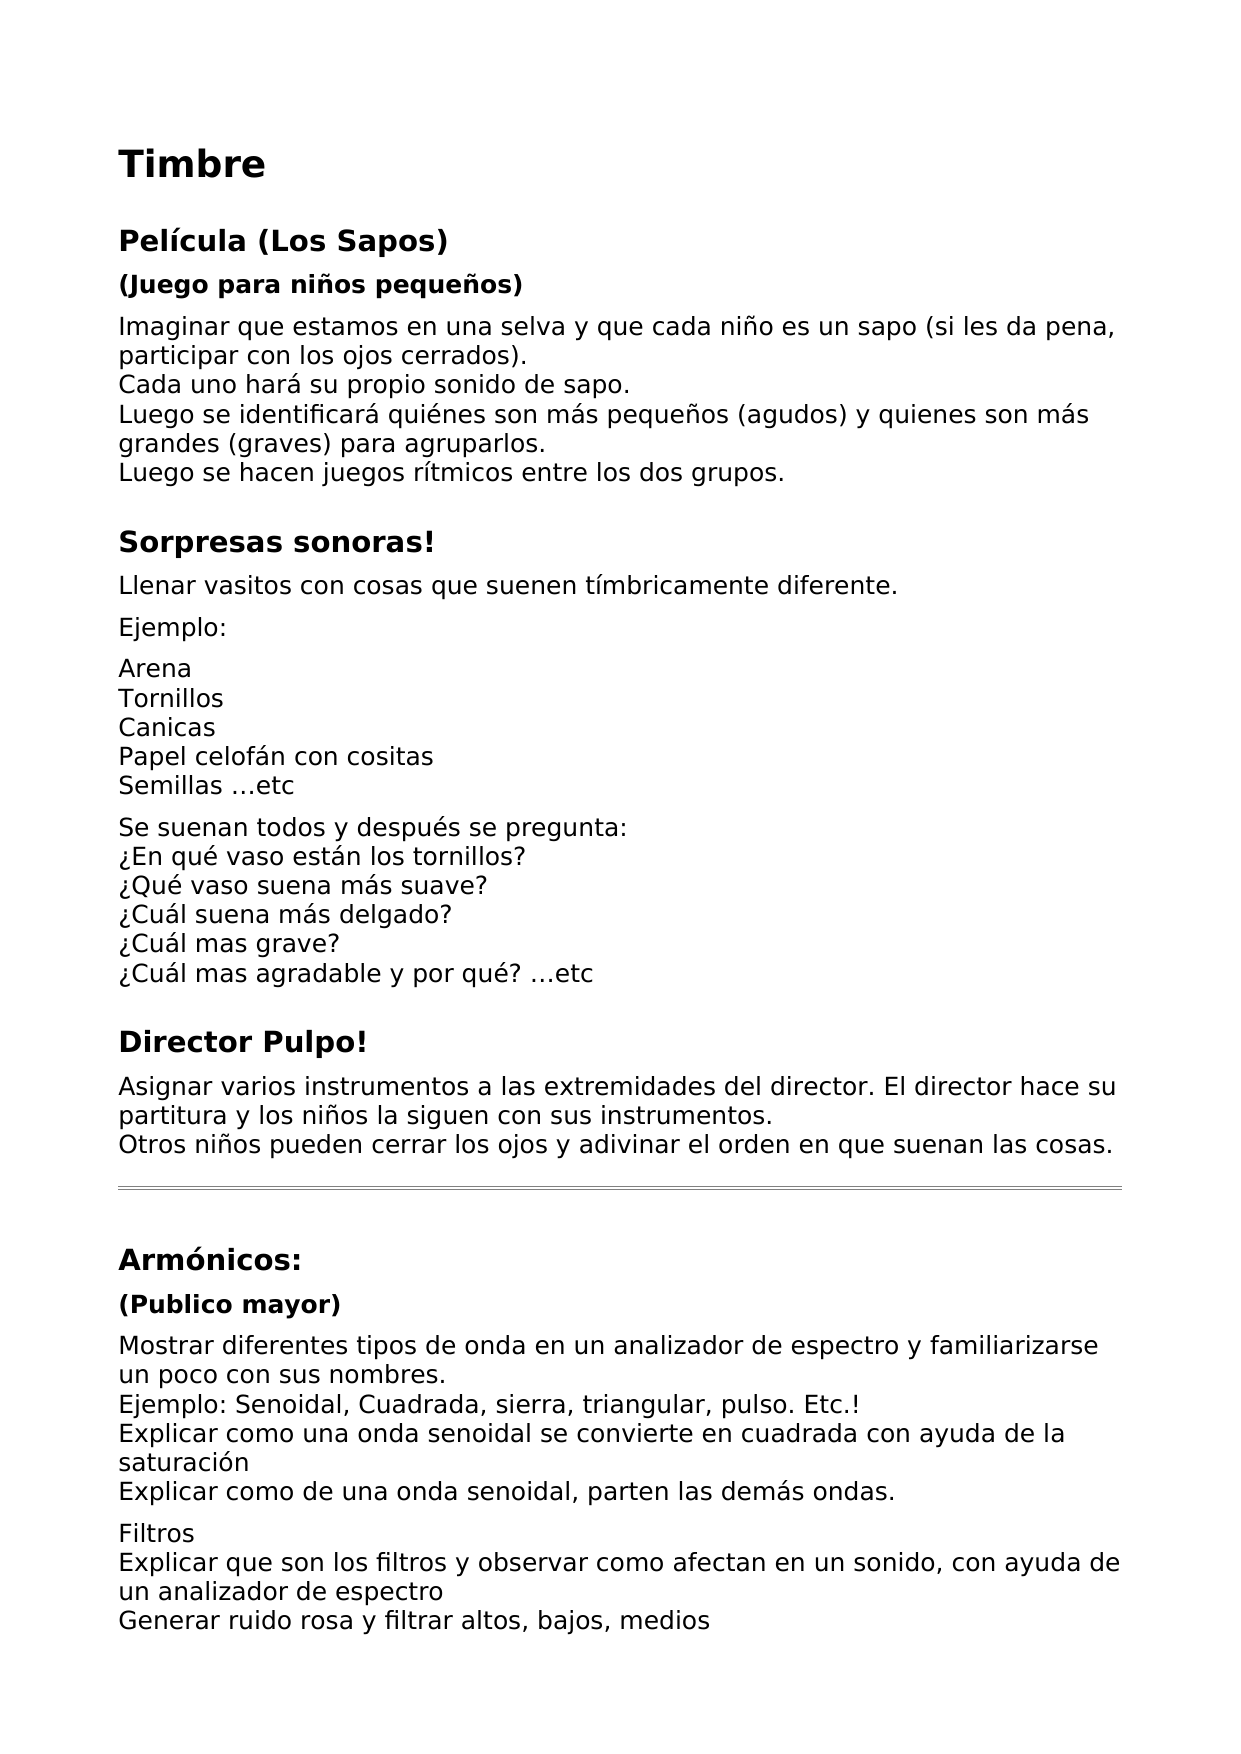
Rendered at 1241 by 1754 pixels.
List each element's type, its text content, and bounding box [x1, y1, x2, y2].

text Se suenan todos y después se pregunta: ¿En qué vaso están los tornillos? ¿Qué vaso suena más suave? ¿Cuál suena más delgado? ¿Cuál mas grave? ¿Cuál mas agradable y por qué? …etc [118, 813, 1122, 988]
text Imaginar que estamos en una selva y que cada niño es un sapo (si les da pena, participar con los ojos cerrados). Cada uno hará su propio sonido de sapo. Luego se identificará quiénes son más pequeños (agudos) y quienes son más grandes (graves) para agruparlos. Luego se hacen juegos rítmicos entre los dos grupos. [118, 312, 1122, 487]
text Llenar vasitos con cosas que suenen tímbricamente diferente. [118, 571, 1122, 601]
text (Publico mayor) [118, 1290, 1122, 1319]
subtitle Director Pulpo! [118, 1026, 1122, 1059]
text Filtros Explicar que son los filtros y observar como afectan en un sonido, con ayuda de un analizador de espectro Generar ruido rosa y filtrar altos, bajos, medios [118, 1519, 1122, 1636]
text Ejemplo: [118, 613, 1122, 642]
subtitle Película (Los Sapos) [118, 224, 1122, 258]
text Asignar varios instrumentos a las extremidades del director. El director hace su partitura y los niños la siguen con sus instrumentos. Otros niños pueden cerrar los ojos y adivinar el orden en que suenan las cosas. [118, 1072, 1122, 1159]
text Mostrar diferentes tipos de onda en un analizador de espectro y familiarizarse un poco con sus nombres. Ejemplo: Senoidal, Cuadrada, sierra, triangular, pulso. Etc.! Explicar como una onda senoidal se convierte en cuadrada con ayuda de la saturación Explicar como de una onda senoidal, parten las demás ondas. [118, 1331, 1122, 1506]
text Arena Tornillos Canicas Papel celofán con cositas Semillas …etc [118, 655, 1122, 801]
subtitle Timbre [118, 143, 1122, 187]
subtitle Armónicos: [118, 1243, 1122, 1277]
subtitle Sorpresas sonoras! [118, 525, 1122, 559]
text (Juego para niños pequeños) [118, 271, 1122, 300]
